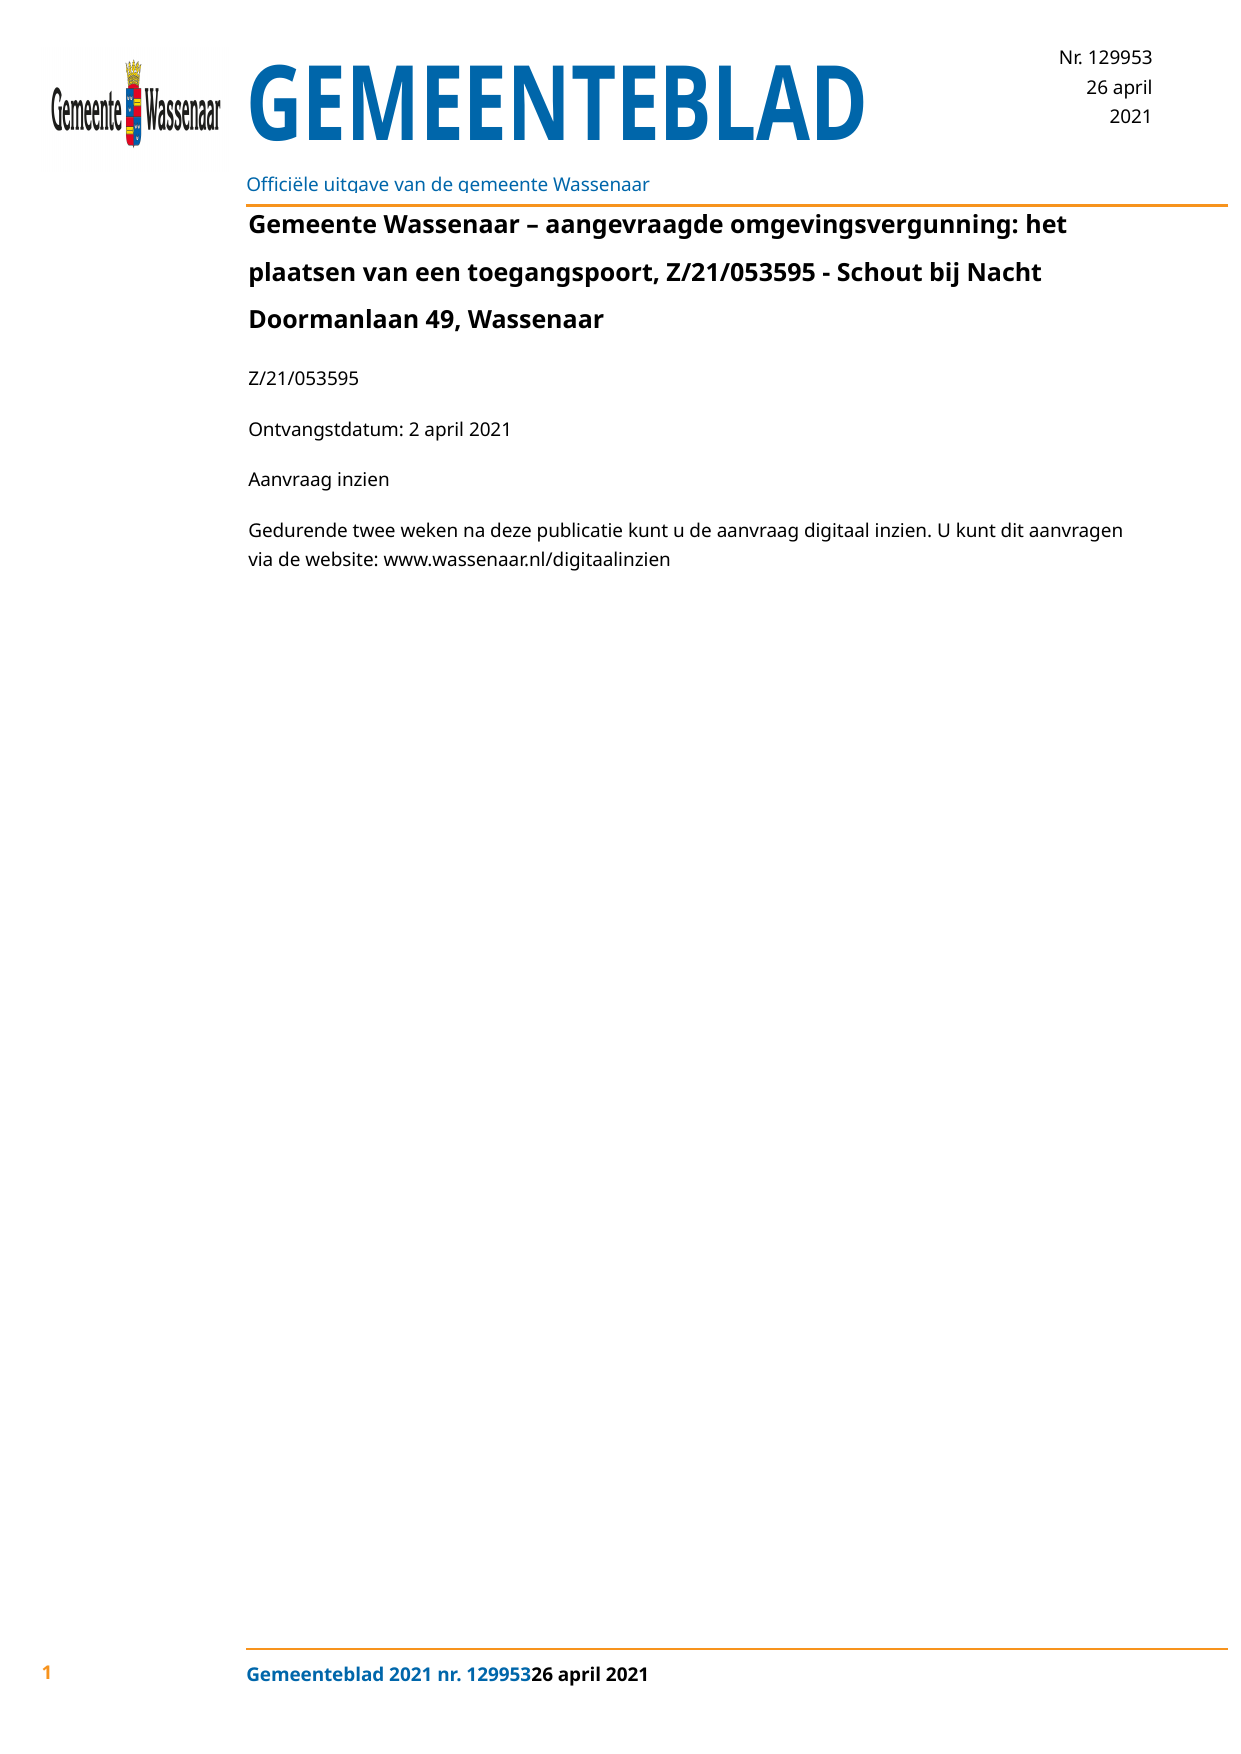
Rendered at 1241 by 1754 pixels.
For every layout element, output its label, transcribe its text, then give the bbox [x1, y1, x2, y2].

text Ontvangstdatum: 2 april 2021 [248, 416, 1152, 442]
text Gemeente Wassenaar – aangevraagde omgevingsvergunning: het plaatsen van een toegangspoort, Z/21/053595 - Schout bij Nacht Doormanlaan 49, Wassenaar [248, 207, 1152, 336]
text Z/21/053595 [248, 366, 1152, 391]
text Aanvraag inzien [248, 466, 1152, 492]
picture [41, 47, 231, 172]
text Gedurende twee weken na deze publicatie kunt u de aanvraag digitaal inzien. U kunt dit aanvragen via de website: www.wassenaar.nl/digitaalinzien [248, 517, 1152, 572]
